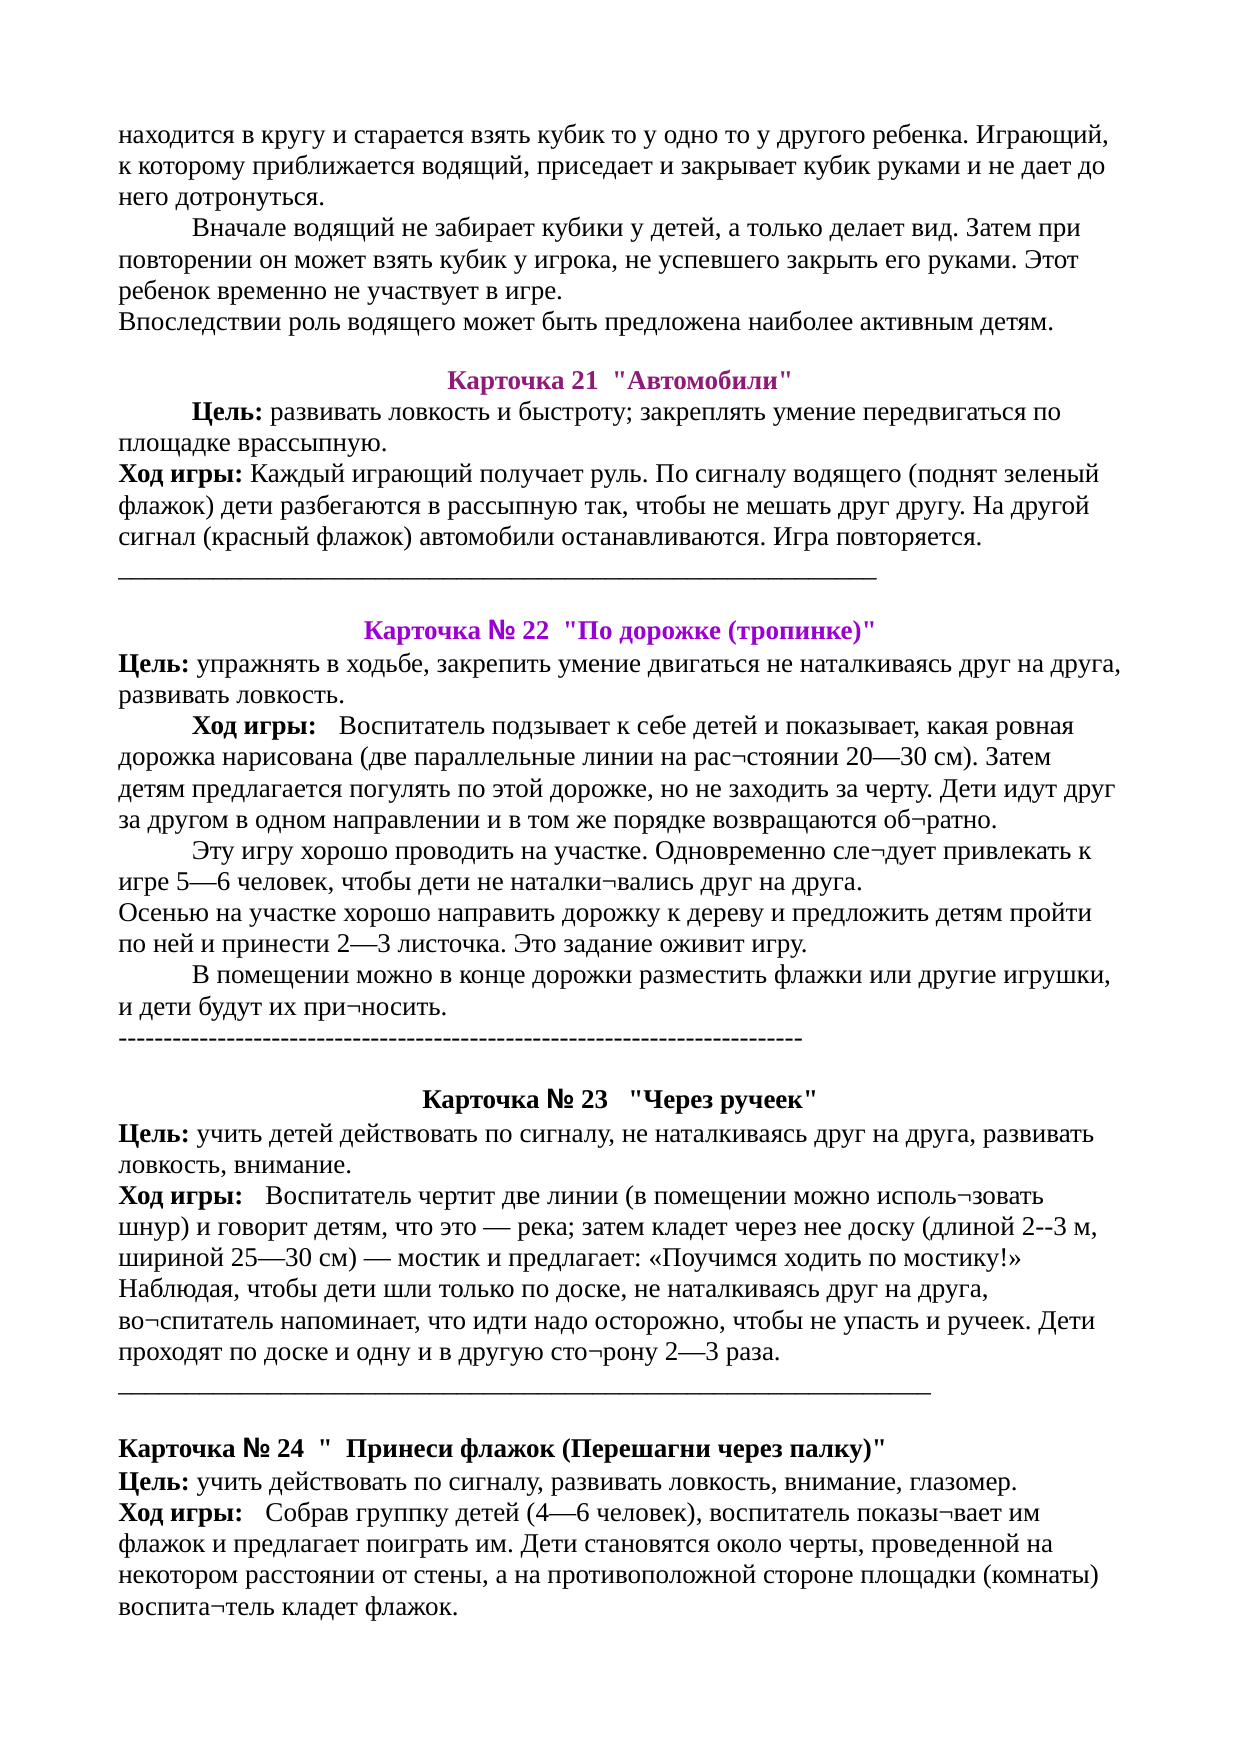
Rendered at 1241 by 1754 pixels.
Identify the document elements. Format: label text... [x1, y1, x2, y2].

text Ход игры: Воспитатель чертит две линии (в помещении можно исполь¬зовать шнур) и говорит детям, что это — река; затем кладет через нее доску (длиной 2--3 м, шириной 25—30 см) — мостик и предлагает: «Поучимся ходить по мостику!» Наблюдая, чтобы дети шли только по доске, не наталкиваясь друг на друга, во¬спитатель напоминает, что идти надо осторожно, чтобы не упасть и ручеек. Дети проходят по доске и одну и в другую сто¬рону 2—3 раза. [118, 1179, 1122, 1366]
text Карточка № 23 "Через ручеек" [118, 1080, 1122, 1117]
text Цель: упражнять в ходьбе, закрепить умение двигаться не наталкиваясь друг на друга, развивать ловкость. [118, 647, 1122, 709]
text Карточка № 22 "По дорожке (тропинке)" [118, 610, 1122, 647]
text находится в кругу и старается взять кубик то у одно то у другого ребенка. Играющий, к которому приближается водящий, приседает и закрывает кубик руками и не дает до него дотронуться. [118, 118, 1122, 212]
text Цель: учить действовать по сигналу, развивать ловкость, внимание, глазомер. [118, 1465, 1122, 1496]
text Ход игры: Собрав группку детей (4—6 человек), воспитатель показы¬вает им флажок и предлагает поиграть им. Дети становятся около черты, проведенной на некотором расстоянии от стены, а на противоположной стороне площадки (комнаты) воспита¬тель кладет флажок. [118, 1496, 1122, 1621]
text В помещении можно в конце дорожки разместить флажки или другие игрушки, и дети будут их при¬носить. ---------------------------------------------------------------------------- [118, 958, 1122, 1052]
text Вначале водящий не забирает кубики у детей, а только делает вид. Затем при повторении он может взять кубик у игрока, не успевшего закрыть его руками. Этот ребенок временно не участвует в игре. Впоследствии роль водящего может быть предложена наиболее активным детям. [118, 212, 1122, 336]
text Ход игры: Воспитатель подзывает к себе детей и показывает, какая ровная дорожка нарисована (две параллельные линии на рас¬стоянии 20—30 см). Затем детям предлагается погулять по этой дорожке, но не заходить за черту. Дети идут друг за другом в одном направлении и в том же порядке возвращаются об¬ратно. Эту игру хорошо проводить на участке. Одновременно сле¬дует привлекать к игре 5—6 человек, чтобы дети не наталки¬вались друг на друга. Осенью на участке хорошо направить дорожку к дереву и предложить детям пройти по ней и принести 2—3 листочка. Это задание оживит игру. [118, 709, 1122, 958]
text ____________________________________________________________ [118, 1366, 1122, 1397]
text Карточка 21 "Автомобили" [118, 364, 1122, 395]
text Цель: развивать ловкость и быстроту; закреплять умение передвигаться по площадке врассыпную. Ход игры: Каждый играющий получает руль. По сигналу водящего (поднят зеленый флажок) дети разбегаются в рассыпную так, чтобы не мешать друг другу. На другой сигнал (красный флажок) автомобили останавливаются. Игра повторяется. ________________________________________________________ [118, 395, 1122, 582]
text Цель: учить детей действовать по сигналу, не наталкиваясь друг на друга, развивать ловкость, внимание. [118, 1117, 1122, 1179]
text Карточка № 24 " Принеси флажок (Перешагни через палку)" [118, 1397, 1122, 1465]
